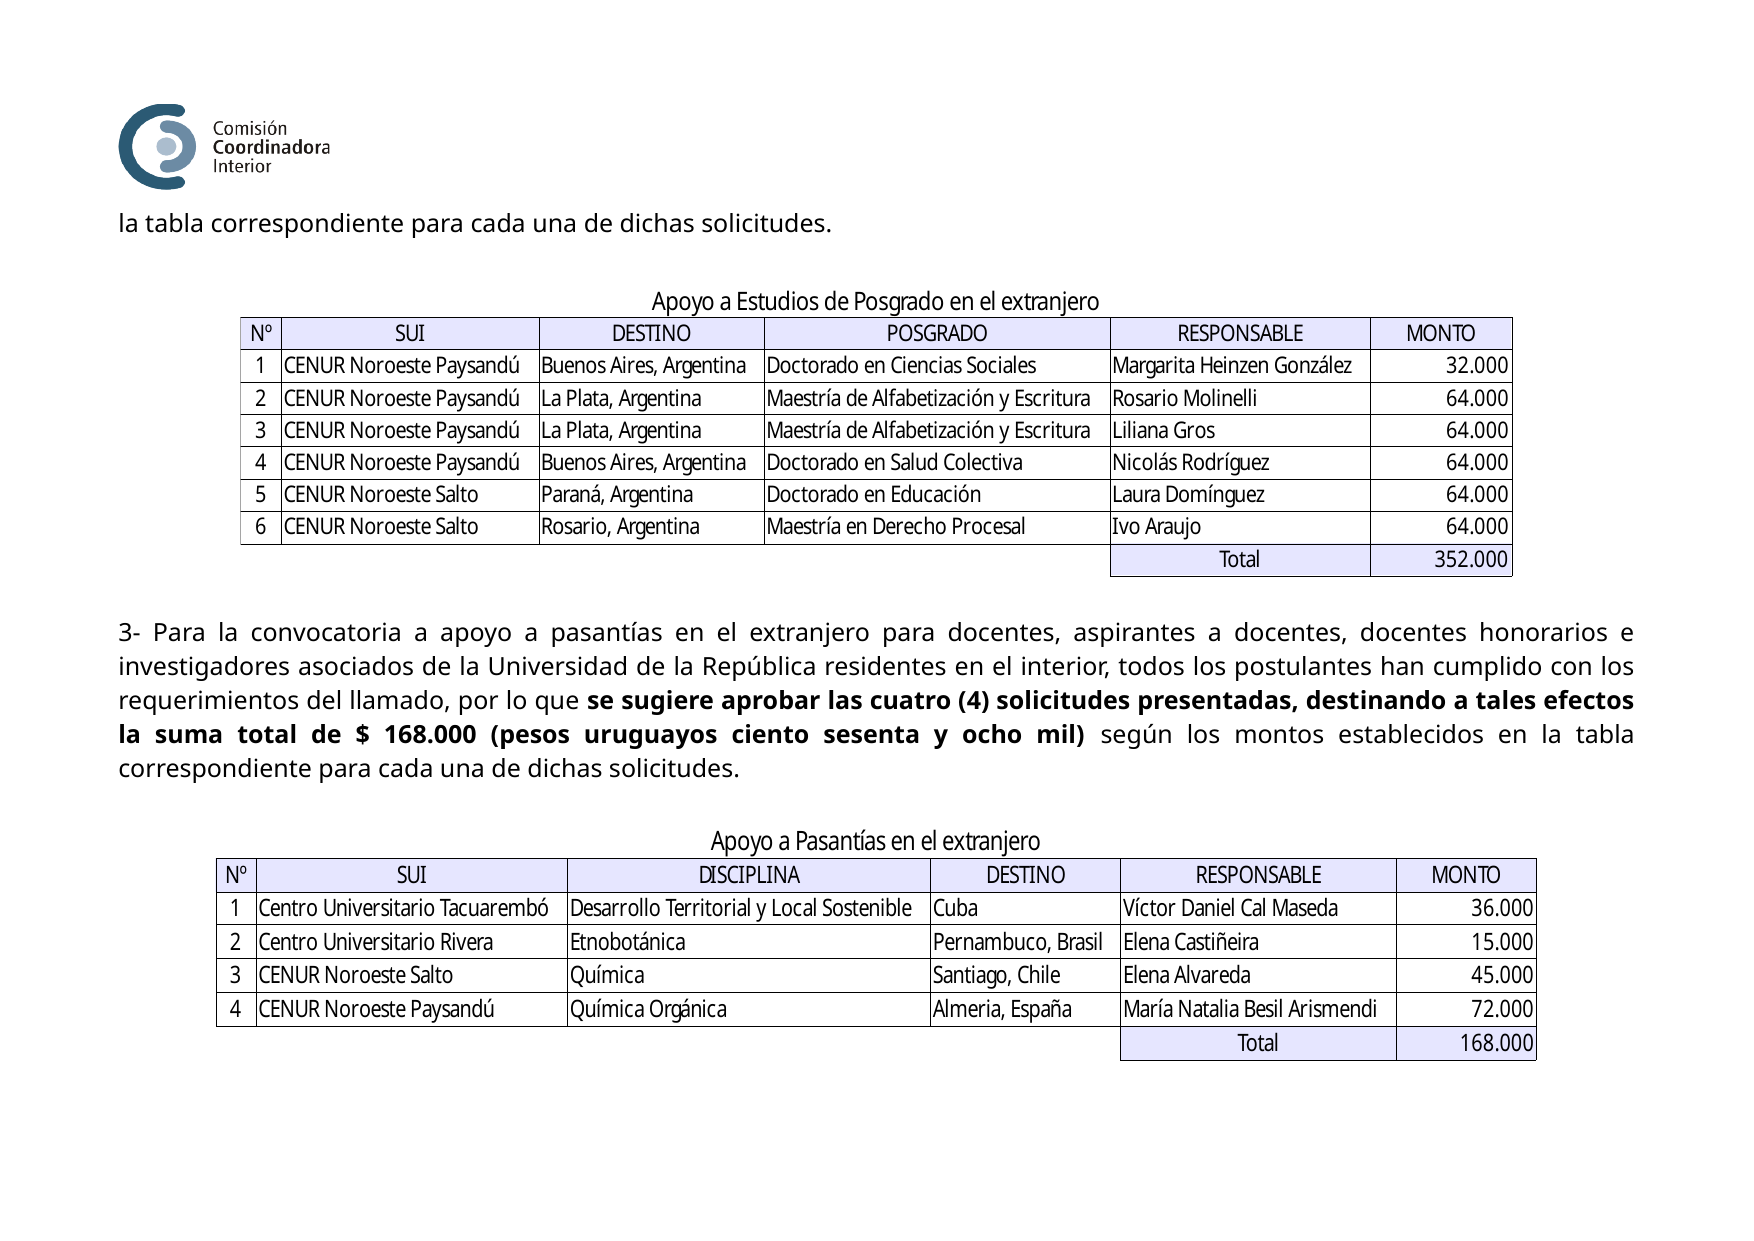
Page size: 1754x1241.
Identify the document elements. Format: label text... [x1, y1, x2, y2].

picture [118, 104, 330, 190]
text la tabla correspondiente para cada una de dichas solicitudes. [118, 206, 1636, 240]
text 3- Para la convocatoria a apoyo a pasantías en el extranjero para docentes, aspirantes a docentes, docentes honorarios e investigadores asociados de la Universidad de la República residentes en el interior, todos los postulantes han cumplido con los requerimientos del llamado, por lo que se sugiere aprobar las cuatro (4) solicitudes presentadas, destinando a tales efectos la suma total de $ 168.000 (pesos uruguayos ciento sesenta y ocho mil) según los montos establecidos en la tabla correspondiente para cada una de dichas solicitudes. [118, 615, 1636, 785]
